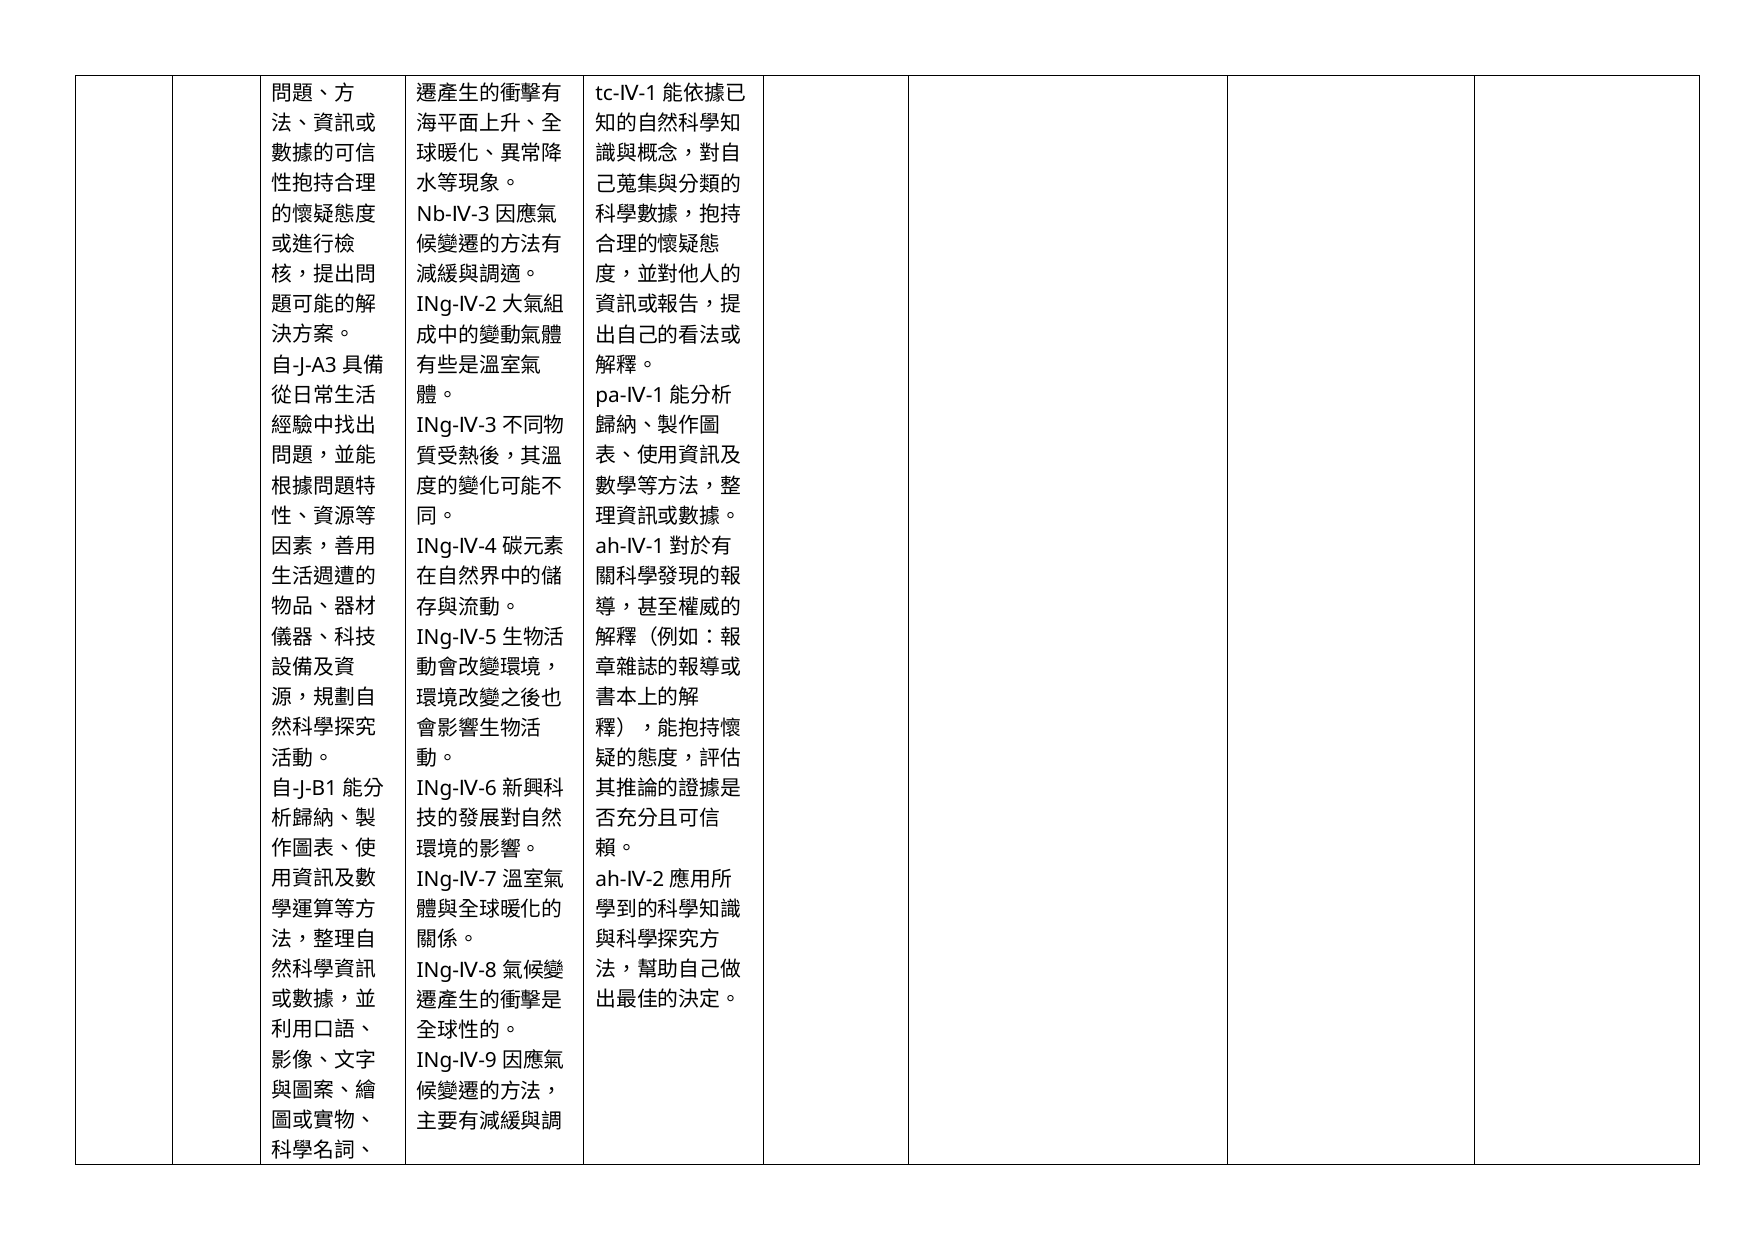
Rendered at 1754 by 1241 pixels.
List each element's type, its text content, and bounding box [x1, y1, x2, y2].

table_cell 問題、方法、資訊或數據的可信性抱持合理的懷疑態度或進行檢核，提出問題可能的解決方案。 自-J-A3 具備從日常生活經驗中找出問題，並能根據問題特性、資源等因素，善用生活週遭的物品、器材儀器、科技設備及資源，規劃自然科學探究活動。 自-J-B1 能分析歸納、製作圖表、使用資訊及數學運算等方法，整理自然科學資訊或數據，並利用口語、影像、文字與圖案、繪圖或實物、科學名詞、 [261, 76, 405, 1164]
table_cell [76, 76, 172, 1164]
table_cell [173, 76, 260, 1164]
table_cell □即時直播:__________ □預錄播放:__________ □現有平台教學: _____ □其他:______________ [1228, 76, 1474, 1164]
table_cell □跨領域統整 □協同教學規劃說明 數學 社會 科技 [1475, 76, 1699, 1164]
table_cell [909, 76, 1227, 1164]
table_cell tc-Ⅳ-1 能依據已知的自然科學知識與概念，對自己蒐集與分類的科學數據，抱持合理的懷疑態度，並對他人的資訊或報告，提出自己的看法或解釋。 pa-Ⅳ-1 能分析歸納、製作圖表、使用資訊及數學等方法，整理資訊或數據。 ah-Ⅳ-1 對於有關科學發現的報導，甚至權威的解釋（例如：報章雜誌的報導或書本上的解釋），能抱持懷疑的態度，評估其推論的證據是否充分且可信賴。 ah-Ⅳ-2 應用所學到的科學知識與科學探究方法，幫助自己做出最佳的決定。 [584, 76, 763, 1164]
table_cell 遷產生的衝擊有海平面上升、全球暖化、異常降水等現象。 Nb-Ⅳ-3 因應氣候變遷的方法有減緩與調適。 INg-Ⅳ-2 大氣組成中的變動氣體有些是溫室氣體。 INg-Ⅳ-3 不同物質受熱後，其溫度的變化可能不同。 INg-Ⅳ-4 碳元素在自然界中的儲存與流動。 INg-Ⅳ-5 生物活動會改變環境，環境改變之後也會影響生物活動。 INg-Ⅳ-6 新興科技的發展對自然環境的影響。 INg-Ⅳ-7 溫室氣體與全球暖化的關係。 INg-Ⅳ-8 氣候變遷產生的衝擊是全球性的。 INg-Ⅳ-9 因應氣候變遷的方法，主要有減緩與調 [406, 76, 583, 1164]
table_cell [764, 76, 908, 1164]
